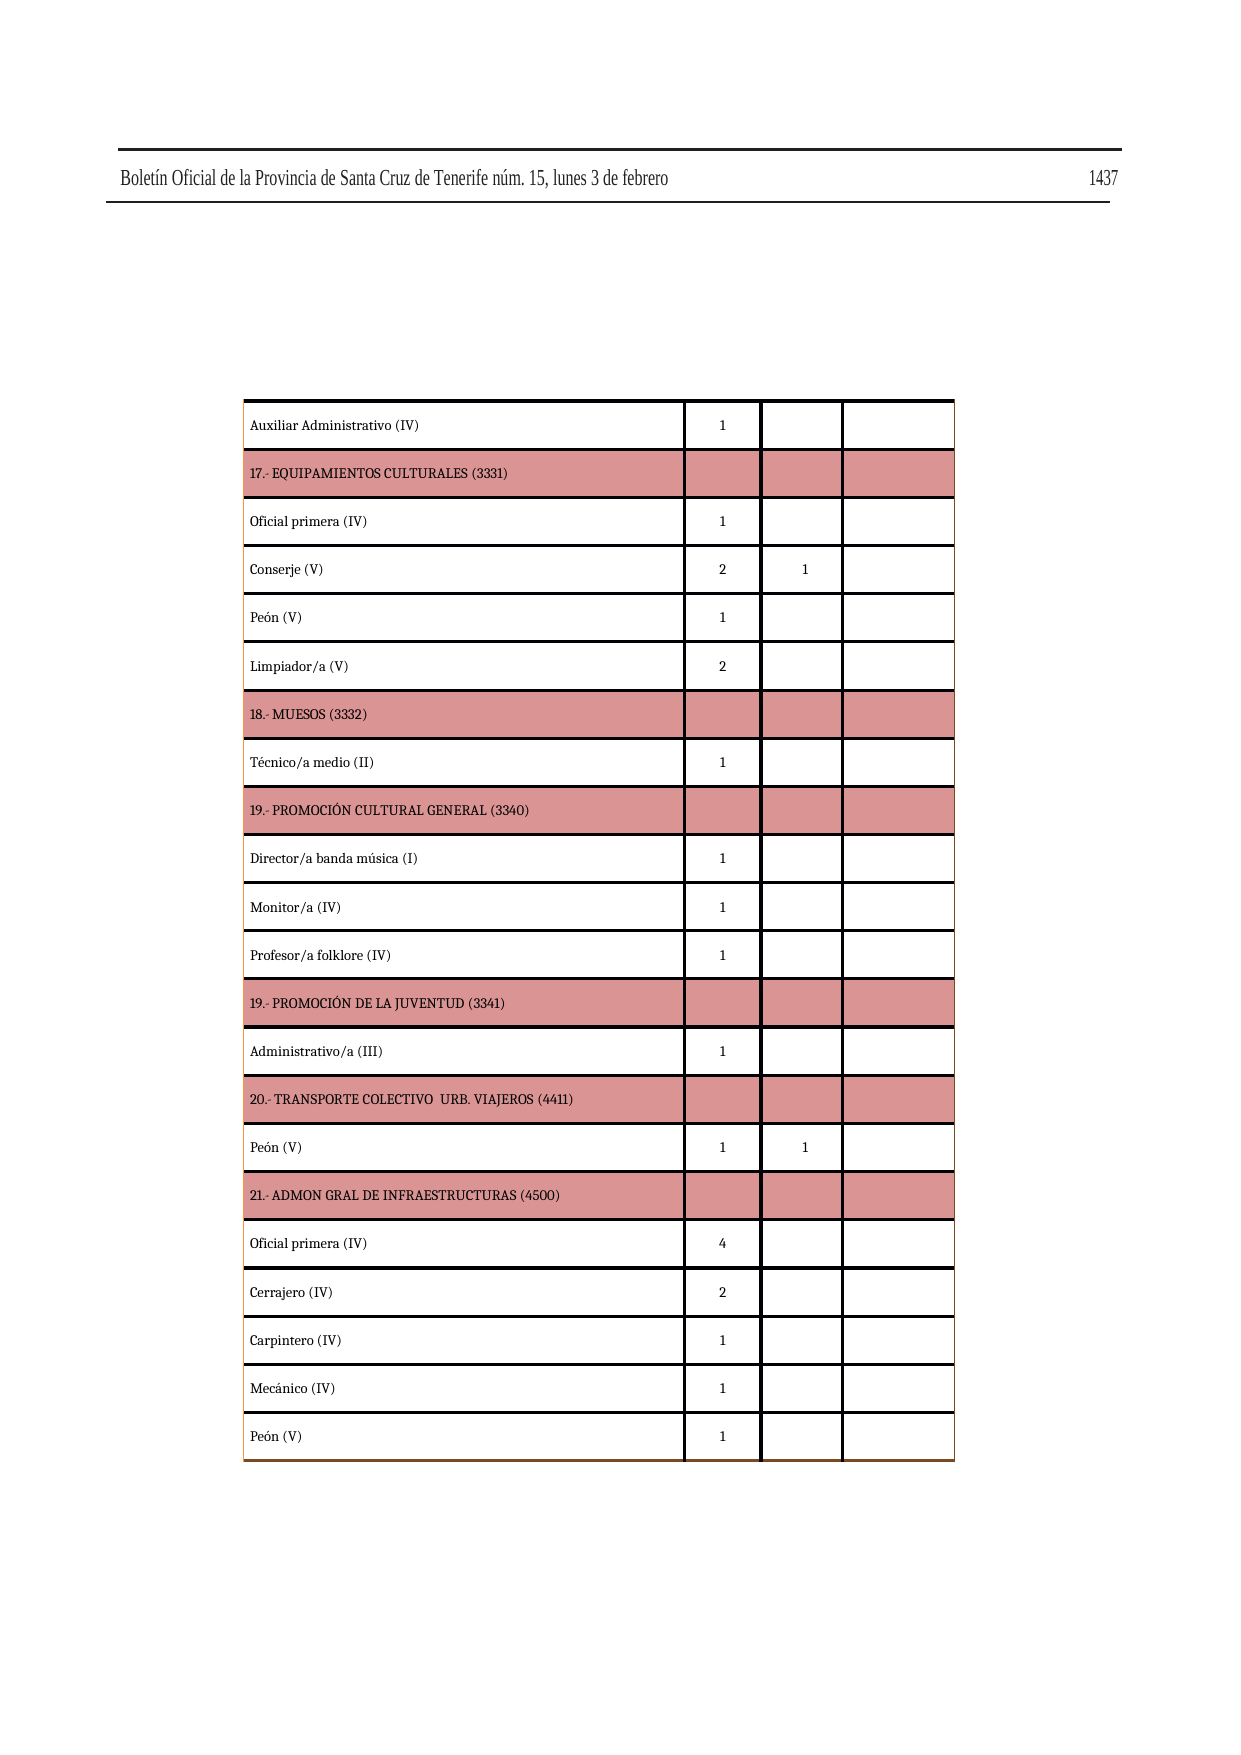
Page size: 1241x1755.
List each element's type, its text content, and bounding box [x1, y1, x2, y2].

table_cell [763, 1414, 841, 1459]
table_cell [844, 595, 954, 640]
table_header 1 [686, 403, 759, 447]
table_cell 1 [686, 740, 759, 785]
table_cell [763, 932, 841, 977]
table_cell Monitor/a (IV) [244, 884, 683, 929]
table_cell 1 [763, 547, 841, 592]
table_cell [763, 1318, 841, 1363]
table_cell [763, 1077, 841, 1122]
table_cell Peón (V) [244, 1125, 683, 1170]
table_cell 2 [686, 643, 759, 688]
table_cell 19.-­‐ PROMOCIÓN DE LA JUVENTUD (3341) [244, 980, 683, 1025]
table_cell 1 [686, 595, 759, 640]
table_cell [844, 980, 954, 1025]
table_cell [844, 1077, 954, 1122]
table_cell [763, 788, 841, 833]
table_cell 1 [763, 1125, 841, 1170]
table_cell [844, 451, 954, 496]
table_cell [844, 1125, 954, 1170]
table_cell [763, 1029, 841, 1073]
table_cell 1 [686, 884, 759, 929]
table_cell Peón (V) [244, 595, 683, 640]
table_cell [844, 740, 954, 785]
table_cell 20.-­‐ TRANSPORTE COLECTIVO URB. VIAJEROS (4411) [244, 1077, 683, 1122]
table_cell 1 [686, 1366, 759, 1411]
table_cell [763, 884, 841, 929]
table_cell [763, 740, 841, 785]
table_cell [763, 451, 841, 496]
table_cell [844, 1270, 954, 1314]
table_cell Limpiador/a (V) [244, 643, 683, 688]
table_header [763, 403, 841, 447]
table_cell Conserje (V) [244, 547, 683, 592]
table_cell [686, 692, 759, 737]
table_cell [686, 1077, 759, 1122]
table_cell 2 [686, 547, 759, 592]
table_cell 18.-­‐ MUESOS (3332) [244, 692, 683, 737]
table_cell [686, 1173, 759, 1218]
table_cell 1 [686, 1414, 759, 1459]
table_cell Cerrajero (IV) [244, 1270, 683, 1314]
table_cell [844, 836, 954, 881]
table_cell [844, 1173, 954, 1218]
table_cell [763, 1221, 841, 1266]
table_cell Oficial primera (IV) [244, 1221, 683, 1266]
table_cell [844, 692, 954, 737]
table_cell [763, 1366, 841, 1411]
table_cell 19.-­‐ PROMOCIÓN CULTURAL GENERAL (3340) [244, 788, 683, 833]
table_cell [844, 788, 954, 833]
table_cell [686, 788, 759, 833]
table_cell Profesor/a folklore (IV) [244, 932, 683, 977]
table_cell [686, 451, 759, 496]
table_cell 4 [686, 1221, 759, 1266]
table_cell Peón (V) [244, 1414, 683, 1459]
table_cell 1 [686, 932, 759, 977]
table_cell [763, 643, 841, 688]
table_cell [844, 547, 954, 592]
table_cell [763, 980, 841, 1025]
table_cell [844, 1029, 954, 1073]
table_cell 1 [686, 836, 759, 881]
table_cell [844, 499, 954, 544]
table_cell 1 [686, 499, 759, 544]
table_cell 1 [686, 1318, 759, 1363]
table_cell 1 [686, 1029, 759, 1073]
table_cell [763, 1173, 841, 1218]
table_cell Director/a banda música (I) [244, 836, 683, 881]
table_cell [844, 932, 954, 977]
table_cell [844, 1366, 954, 1411]
table_cell [763, 595, 841, 640]
table_cell [763, 692, 841, 737]
table_cell [763, 499, 841, 544]
table_cell Carpintero (IV) [244, 1318, 683, 1363]
table_cell 21.-­‐ ADMON GRAL DE INFRAESTRUCTURAS (4500) [244, 1173, 683, 1218]
table_cell [844, 1414, 954, 1459]
table_cell Administrativo/a (III) [244, 1029, 683, 1073]
table_cell [844, 643, 954, 688]
table_cell [763, 836, 841, 881]
table_cell Técnico/a medio (II) [244, 740, 683, 785]
table_cell [686, 980, 759, 1025]
table_cell Mecánico (IV) [244, 1366, 683, 1411]
table_cell [844, 1221, 954, 1266]
table_cell [844, 1318, 954, 1363]
table_cell 17.-­‐ EQUIPAMIENTOS CULTURALES (3331) [244, 451, 683, 496]
table_cell [763, 1270, 841, 1314]
table_header Auxiliar Administrativo (IV) [244, 403, 683, 447]
table_cell 2 [686, 1270, 759, 1314]
table_header [844, 403, 954, 447]
table_cell Oficial primera (IV) [244, 499, 683, 544]
table_cell 1 [686, 1125, 759, 1170]
table_cell [844, 884, 954, 929]
